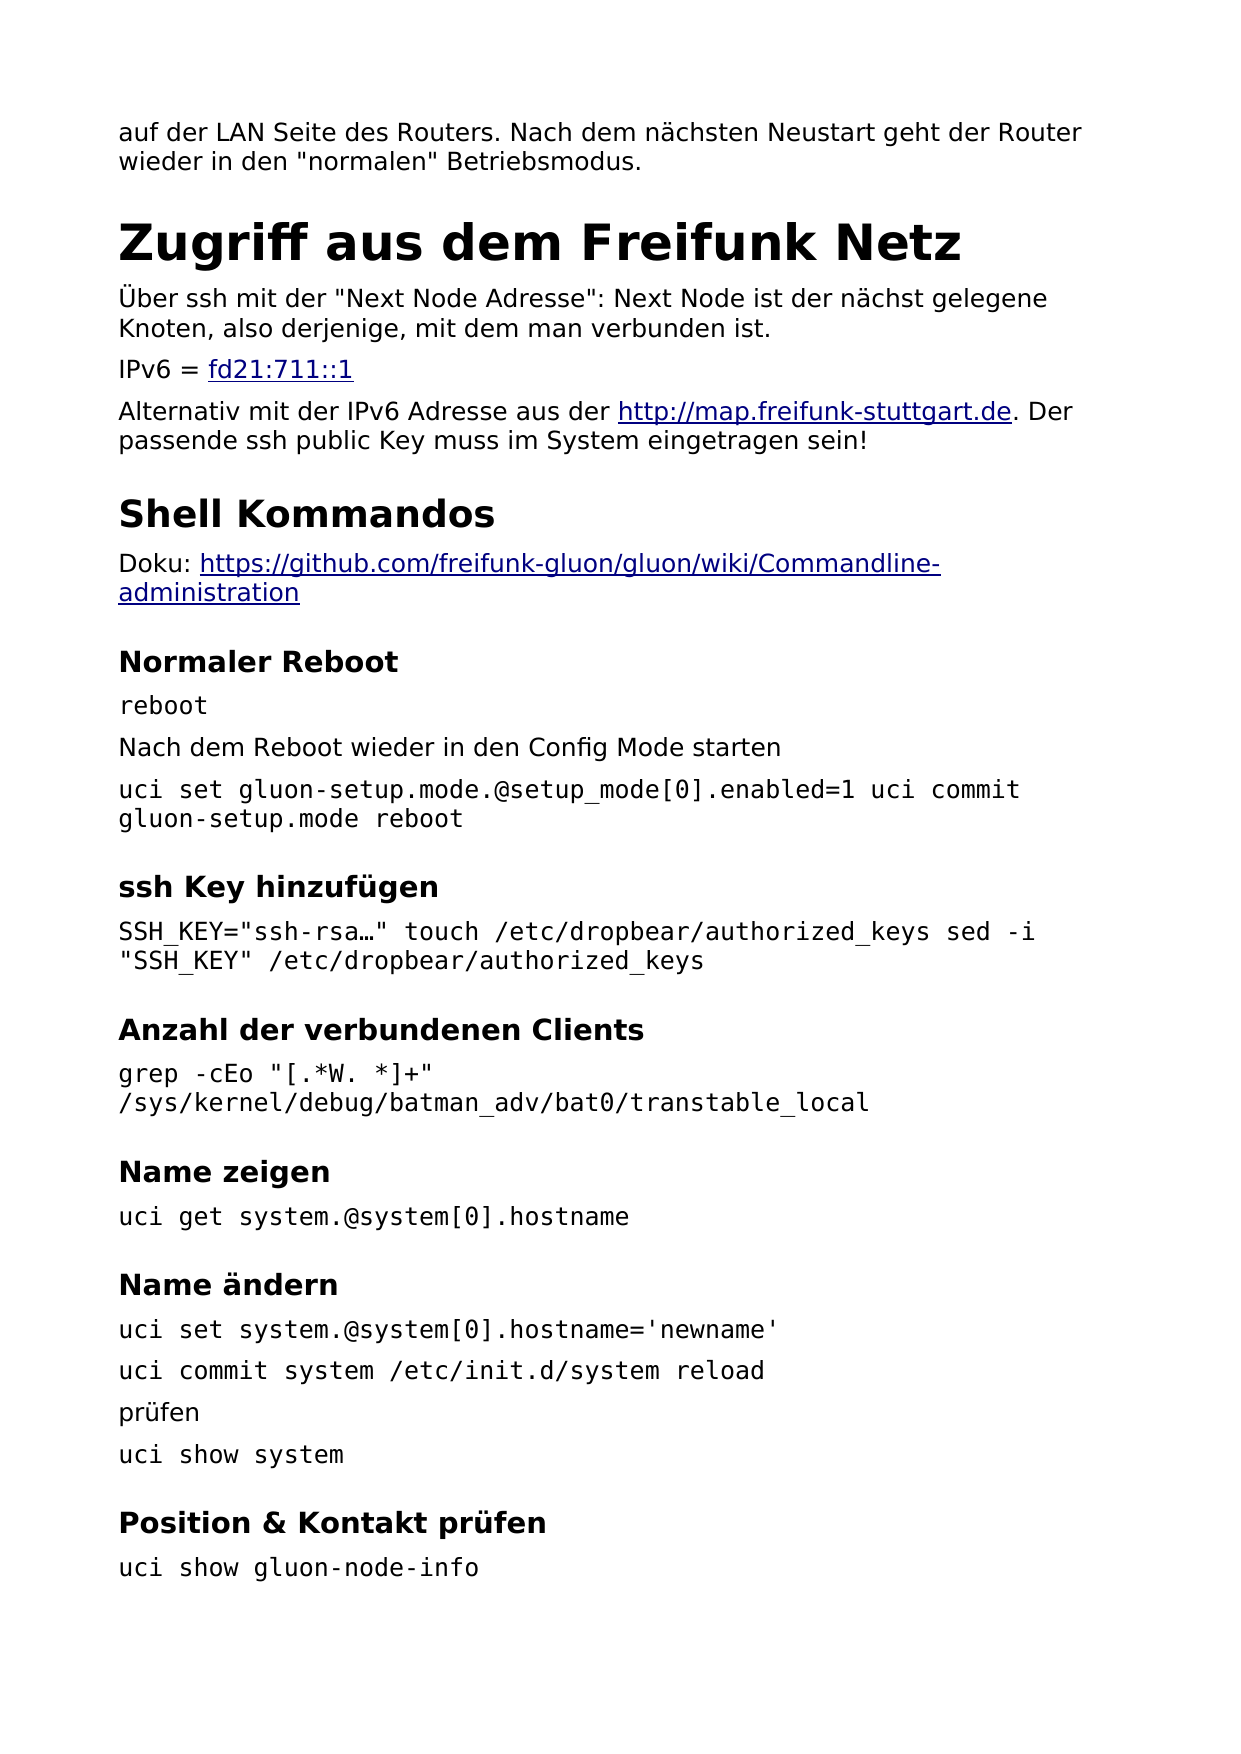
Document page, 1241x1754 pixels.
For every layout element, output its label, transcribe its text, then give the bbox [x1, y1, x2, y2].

text uci get system.@system[0].hostname [118, 1202, 1122, 1231]
subtitle Name zeigen [118, 1155, 1122, 1189]
subtitle Zugriff aus dem Freifunk Netz [118, 214, 1122, 272]
subtitle Anzahl der verbundenen Clients [118, 1013, 1122, 1047]
text uci set system.@system[0].hostname='newname' [118, 1315, 1122, 1344]
text uci set gluon-setup.mode.@setup_mode[0].enabled=1 uci commit gluon-setup.mode reboot [118, 775, 1122, 833]
text IPv6 = fd21:711::1 [118, 356, 1122, 385]
text Doku: https://github.com/freifunk-gluon/gluon/wiki/Commandline-administration [118, 549, 1122, 607]
text uci commit system /etc/init.d/system reload [118, 1356, 1122, 1386]
subtitle Name ändern [118, 1268, 1122, 1302]
subtitle ssh Key hinzufügen [118, 871, 1122, 904]
subtitle Position & Kontakt prüfen [118, 1506, 1122, 1540]
text Nach dem Reboot wieder in den Config Mode starten [118, 733, 1122, 762]
text reboot [118, 691, 1122, 721]
text auf der LAN Seite des Routers. Nach dem nächsten Neustart geht der Router wieder in den "normalen" Betriebsmodus. [118, 118, 1122, 176]
text Über ssh mit der "Next Node Adresse": Next Node ist der nächst gelegene Knoten, also derjenige, mit dem man verbunden ist. [118, 285, 1122, 343]
text uci show system [118, 1440, 1122, 1469]
text grep -cEo "[.*W. *]+" /sys/kernel/debug/batman_adv/bat0/transtable_local [118, 1059, 1122, 1118]
subtitle Normaler Reboot [118, 645, 1122, 679]
text uci show gluon-node-info [118, 1553, 1122, 1582]
text SSH_KEY="ssh-rsa…" touch /etc/dropbear/authorized_keys sed -i "SSH_KEY" /etc/dropbear/authorized_keys [118, 917, 1122, 975]
subtitle Shell Kommandos [118, 493, 1122, 537]
text Alternativ mit der IPv6 Adresse aus der http://map.freifunk-stuttgart.de. Der passende ssh public Key muss im System eingetragen sein! [118, 397, 1122, 456]
text prüfen [118, 1398, 1122, 1427]
